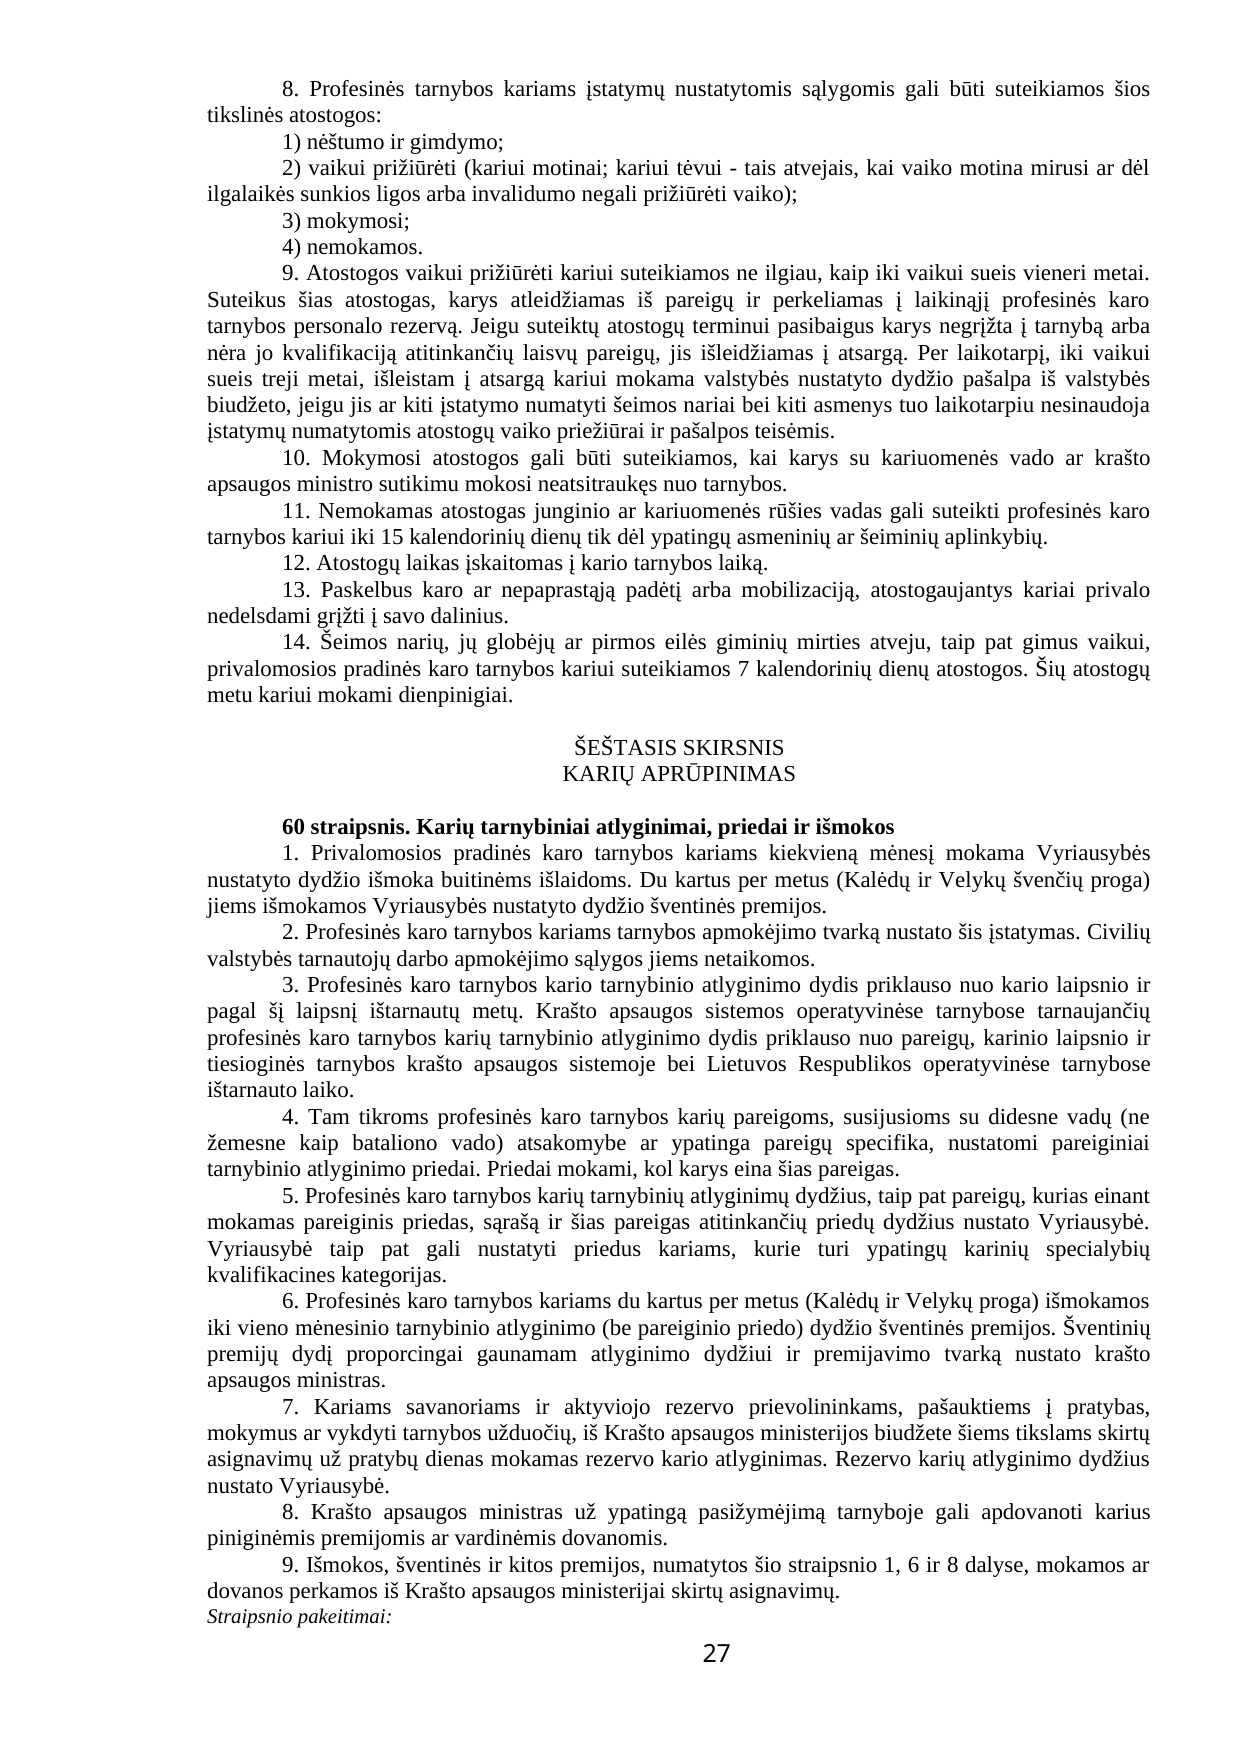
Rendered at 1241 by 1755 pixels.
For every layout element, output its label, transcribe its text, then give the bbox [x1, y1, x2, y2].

text 1. Privalomosios pradinės karo tarnybos kariams kiekvieną mėnesį mokama Vyriausybės nustatyto dydžio išmoka buitinėms išlaidoms. Du kartus per metus (Kalėdų ir Velykų švenčių proga) jiems išmokamos Vyriausybės nustatyto dydžio šventinės premijos. [207, 839, 1152, 918]
text 10. Mokymosi atostogos gali būti suteikiamos, kai karys su kariuomenės vado ar krašto apsaugos ministro sutikimu mokosi neatsitraukęs nuo tarnybos. [207, 444, 1152, 497]
text 2. Profesinės karo tarnybos kariams tarnybos apmokėjimo tvarką nustato šis įstatymas. Civilių valstybės tarnautojų darbo apmokėjimo sąlygos jiems netaikomos. [207, 918, 1152, 971]
text Straipsnio pakeitimai: [207, 1603, 1152, 1628]
text 12. Atostogų laikas įskaitomas į kario tarnybos laiką. [207, 549, 1152, 576]
text 9. Išmokos, šventinės ir kitos premijos, numatytos šio straipsnio 1, 6 ir 8 dalyse, mokamos ar dovanos perkamos iš Krašto apsaugos ministerijai skirtų asignavimų. [207, 1551, 1152, 1603]
text 9. Atostogos vaikui prižiūrėti kariui suteikiamos ne ilgiau, kaip iki vaikui sueis vieneri metai. Suteikus šias atostogas, karys atleidžiamas iš pareigų ir perkeliamas į laikinąjį profesinės karo tarnybos personalo rezervą. Jeigu suteiktų atostogų terminui pasibaigus karys negrįžta į tarnybą arba nėra jo kvalifikaciją atitinkančių laisvų pareigų, jis išleidžiamas į atsargą. Per laikotarpį, iki vaikui sueis treji metai, išleistam į atsargą kariui mokama valstybės nustatyto dydžio pašalpa iš valstybės biudžeto, jeigu jis ar kiti įstatymo numatyti šeimos nariai bei kiti asmenys tuo laikotarpiu nesinaudoja įstatymų numatytomis atostogų vaiko priežiūrai ir pašalpos teisėmis. [207, 259, 1152, 444]
text ŠEŠTASIS SKIRSNIS [207, 734, 1152, 760]
text 2) vaikui prižiūrėti (kariui motinai; kariui tėvui - tais atvejais, kai vaiko motina mirusi ar dėl ilgalaikės sunkios ligos arba invalidumo negali prižiūrėti vaiko); [207, 154, 1152, 207]
text 4. Tam tikroms profesinės karo tarnybos karių pareigoms, susijusioms su didesne vadų (ne žemesne kaip bataliono vado) atsakomybe ar ypatinga pareigų specifika, nustatomi pareiginiai tarnybinio atlyginimo priedai. Priedai mokami, kol karys eina šias pareigas. [207, 1103, 1152, 1182]
text 1) nėštumo ir gimdymo; [207, 128, 1152, 154]
text 8. Krašto apsaugos ministras už ypatingą pasižymėjimą tarnyboje gali apdovanoti karius piniginėmis premijomis ar vardinėmis dovanomis. [207, 1498, 1152, 1551]
text 5. Profesinės karo tarnybos karių tarnybinių atlyginimų dydžius, taip pat pareigų, kurias einant mokamas pareiginis priedas, sąrašą ir šias pareigas atitinkančių priedų dydžius nustato Vyriausybė. Vyriausybė taip pat gali nustatyti priedus kariams, kurie turi ypatingų karinių specialybių kvalifikacines kategorijas. [207, 1182, 1152, 1287]
text 4) nemokamos. [207, 233, 1152, 259]
text 3) mokymosi; [207, 207, 1152, 233]
text KARIŲ APRŪPINIMAS [207, 760, 1152, 787]
text 7. Kariams savanoriams ir aktyviojo rezervo prievolininkams, pašauktiems į pratybas, mokymus ar vykdyti tarnybos užduočių, iš Krašto apsaugos ministerijos biudžete šiems tikslams skirtų asignavimų už pratybų dienas mokamas rezervo kario atlyginimas. Rezervo karių atlyginimo dydžius nustato Vyriausybė. [207, 1393, 1152, 1498]
text 60 straipsnis. Karių tarnybiniai atlyginimai, priedai ir išmokos [207, 813, 1152, 839]
text 8. Profesinės tarnybos kariams įstatymų nustatytomis sąlygomis gali būti suteikiamos šios tikslinės atostogos: [207, 75, 1152, 128]
text 6. Profesinės karo tarnybos kariams du kartus per metus (Kalėdų ir Velykų proga) išmokamos iki vieno mėnesinio tarnybinio atlyginimo (be pareiginio priedo) dydžio šventinės premijos. Šventinių premijų dydį proporcingai gaunamam atlyginimo dydžiui ir premijavimo tvarką nustato krašto apsaugos ministras. [207, 1287, 1152, 1393]
text 13. Paskelbus karo ar nepaprastąją padėtį arba mobilizaciją, atostogaujantys kariai privalo nedelsdami grįžti į savo dalinius. [207, 576, 1152, 628]
text 11. Nemokamas atostogas junginio ar kariuomenės rūšies vadas gali suteikti profesinės karo tarnybos kariui iki 15 kalendorinių dienų tik dėl ypatingų asmeninių ar šeiminių aplinkybių. [207, 497, 1152, 549]
text 14. Šeimos narių, jų globėjų ar pirmos eilės giminių mirties atveju, taip pat gimus vaikui, privalomosios pradinės karo tarnybos kariui suteikiamos 7 kalendorinių dienų atostogos. Šių atostogų metu kariui mokami dienpinigiai. [207, 628, 1152, 707]
text 3. Profesinės karo tarnybos kario tarnybinio atlyginimo dydis priklauso nuo kario laipsnio ir pagal šį laipsnį ištarnautų metų. Krašto apsaugos sistemos operatyvinėse tarnybose tarnaujančių profesinės karo tarnybos karių tarnybinio atlyginimo dydis priklauso nuo pareigų, karinio laipsnio ir tiesioginės tarnybos krašto apsaugos sistemoje bei Lietuvos Respublikos operatyvinėse tarnybose ištarnauto laiko. [207, 971, 1152, 1103]
